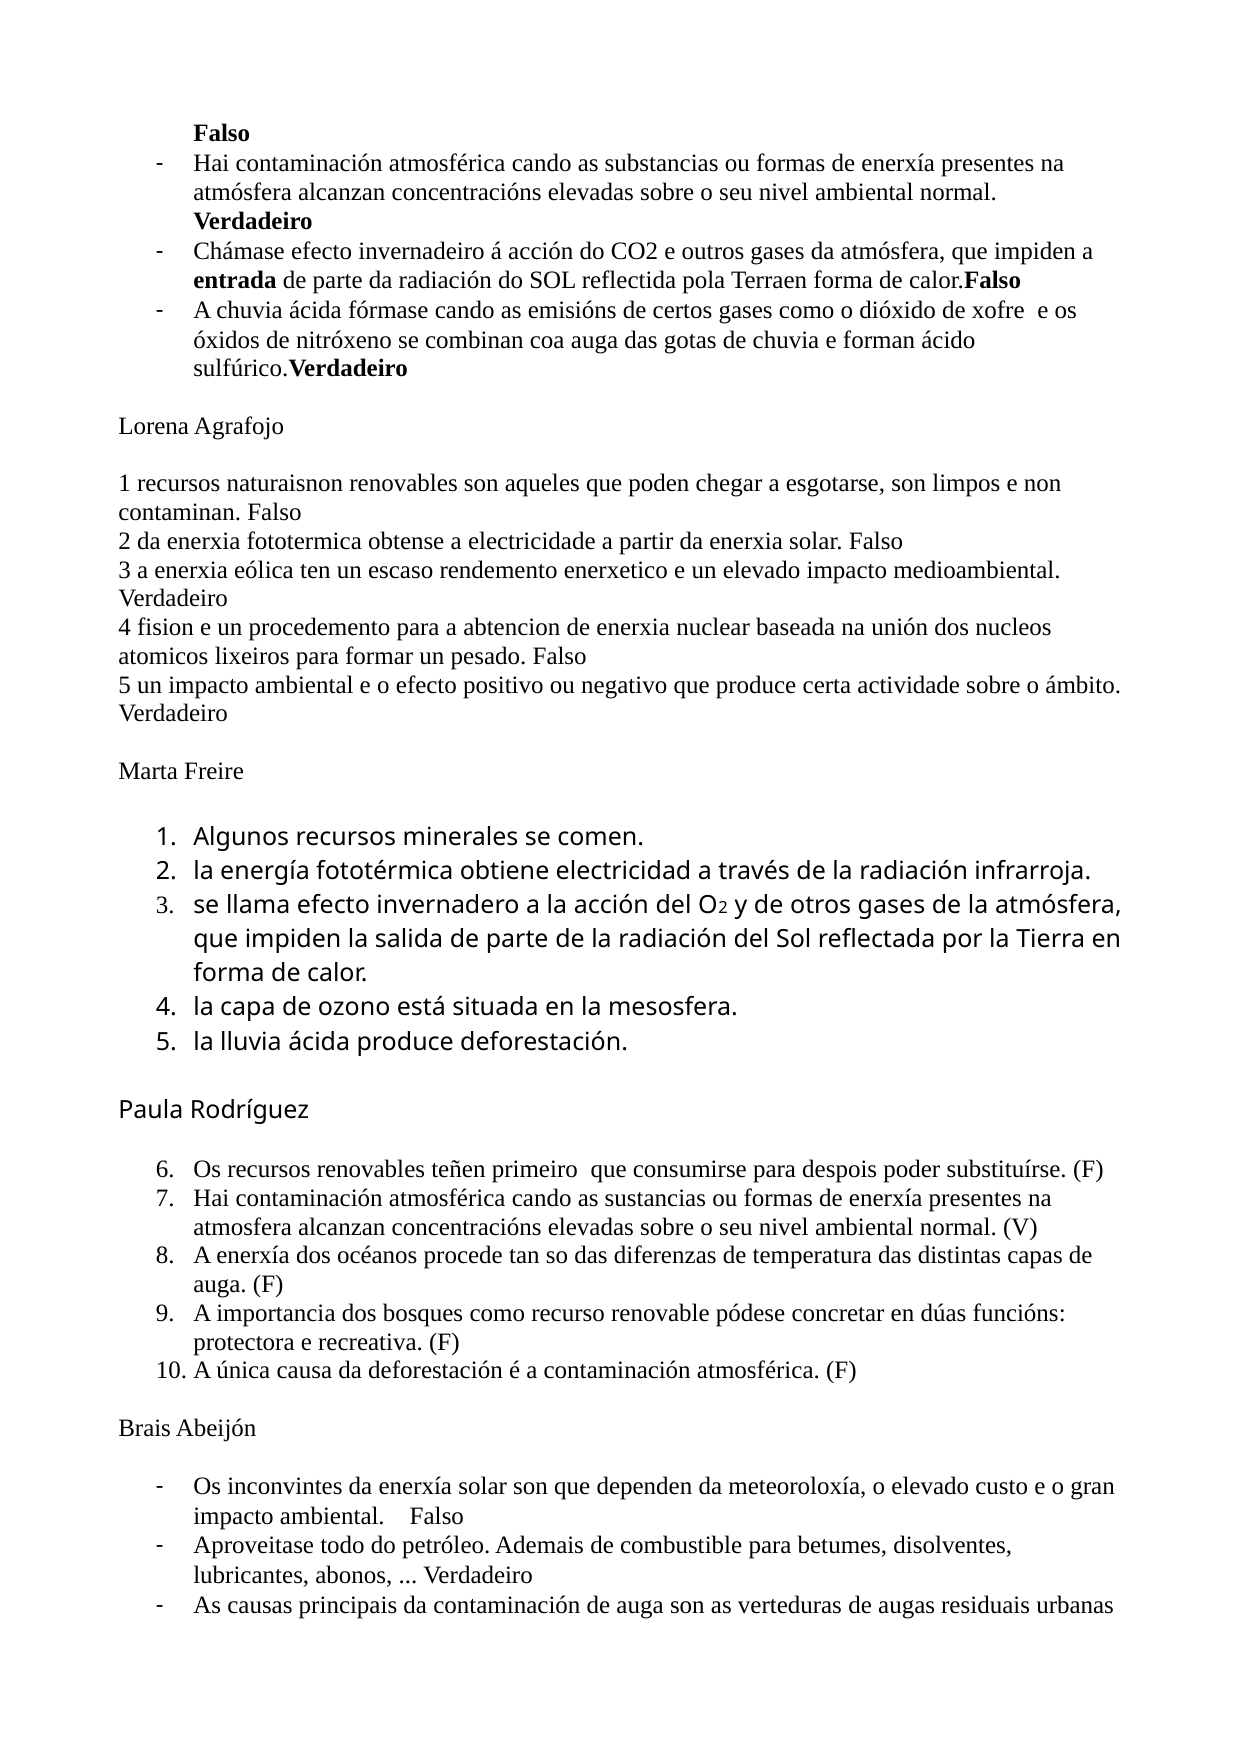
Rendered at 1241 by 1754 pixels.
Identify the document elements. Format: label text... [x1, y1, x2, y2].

list Aproveitase todo do petróleo. Ademais de combustible para betumes, disolventes, lubricantes, abonos, ... Verdadeiro [156, 1529, 1122, 1589]
list la lluvia ácida produce deforestación. [156, 1023, 1122, 1057]
text Marta Freire [118, 756, 1122, 785]
list Os inconvintes da enerxía solar son que dependen da meteoroloxía, o elevado custo e o gran impacto ambiental. Falso [156, 1470, 1122, 1529]
list A enerxía dos océanos procede tan so das diferenzas de temperatura das distintas capas de auga. (F) [156, 1240, 1122, 1298]
text 2 da enerxia fototermica obtense a electricidade a partir da enerxia solar. Falso [118, 526, 1122, 555]
text 3 a enerxia eólica ten un escaso rendemento enerxetico e un elevado impacto medioambiental. Verdadeiro [118, 555, 1122, 612]
list Os recursos renovables teñen primeiro que consumirse para despois poder substituírse. (F) [156, 1154, 1122, 1183]
list Brais Abeijón [118, 1413, 1122, 1442]
list Hai contaminación atmosférica cando as sustancias ou formas de enerxía presentes na atmosfera alcanzan concentracións elevadas sobre o seu nivel ambiental normal. (V) [156, 1183, 1122, 1240]
text Paula Rodríguez [118, 1091, 1122, 1125]
list Falso [156, 118, 1122, 147]
text 4 fision e un procedemento para a abtencion de enerxia nuclear baseada na unión dos nucleos atomicos lixeiros para formar un pesado. Falso [118, 612, 1122, 670]
list As causas principais da contaminación de auga son as verteduras de augas residuais urbanas [156, 1589, 1122, 1619]
list se llama efecto invernadero a la acción del O2 y de otros gases de la atmósfera, que impiden la salida de parte de la radiación del Sol reflectada por la Tierra en forma de calor. [156, 887, 1122, 989]
list la capa de ozono está situada en la mesosfera. [156, 989, 1122, 1023]
list Lorena Agrafojo [118, 411, 1122, 440]
list Hai contaminación atmosférica cando as substancias ou formas de enerxía presentes na atmósfera alcanzan concentracións elevadas sobre o seu nivel ambiental normal. Verdadeiro [156, 147, 1122, 235]
text 1 recursos naturaisnon renovables son aqueles que poden chegar a esgotarse, son limpos e non contaminan. Falso [118, 468, 1122, 526]
text 5 un impacto ambiental e o efecto positivo ou negativo que produce certa actividade sobre o ámbito. Verdadeiro [118, 670, 1122, 727]
list Algunos recursos minerales se comen. [156, 819, 1122, 853]
list A chuvia ácida fórmase cando as emisións de certos gases como o dióxido de xofre e os óxidos de nitróxeno se combinan coa auga das gotas de chuvia e forman ácido sulfúrico.Verdadeiro [156, 294, 1122, 382]
list Chámase efecto invernadeiro á acción do CO2 e outros gases da atmósfera, que impiden a entrada de parte da radiación do SOL reflectida pola Terraen forma de calor.Falso [156, 235, 1122, 294]
list A importancia dos bosques como recurso renovable pódese concretar en dúas funcións: protectora e recreativa. (F) [156, 1298, 1122, 1355]
list la energía fototérmica obtiene electricidad a través de la radiación infrarroja. [156, 853, 1122, 887]
list A única causa da deforestación é a contaminación atmosférica. (F) [156, 1355, 1122, 1384]
